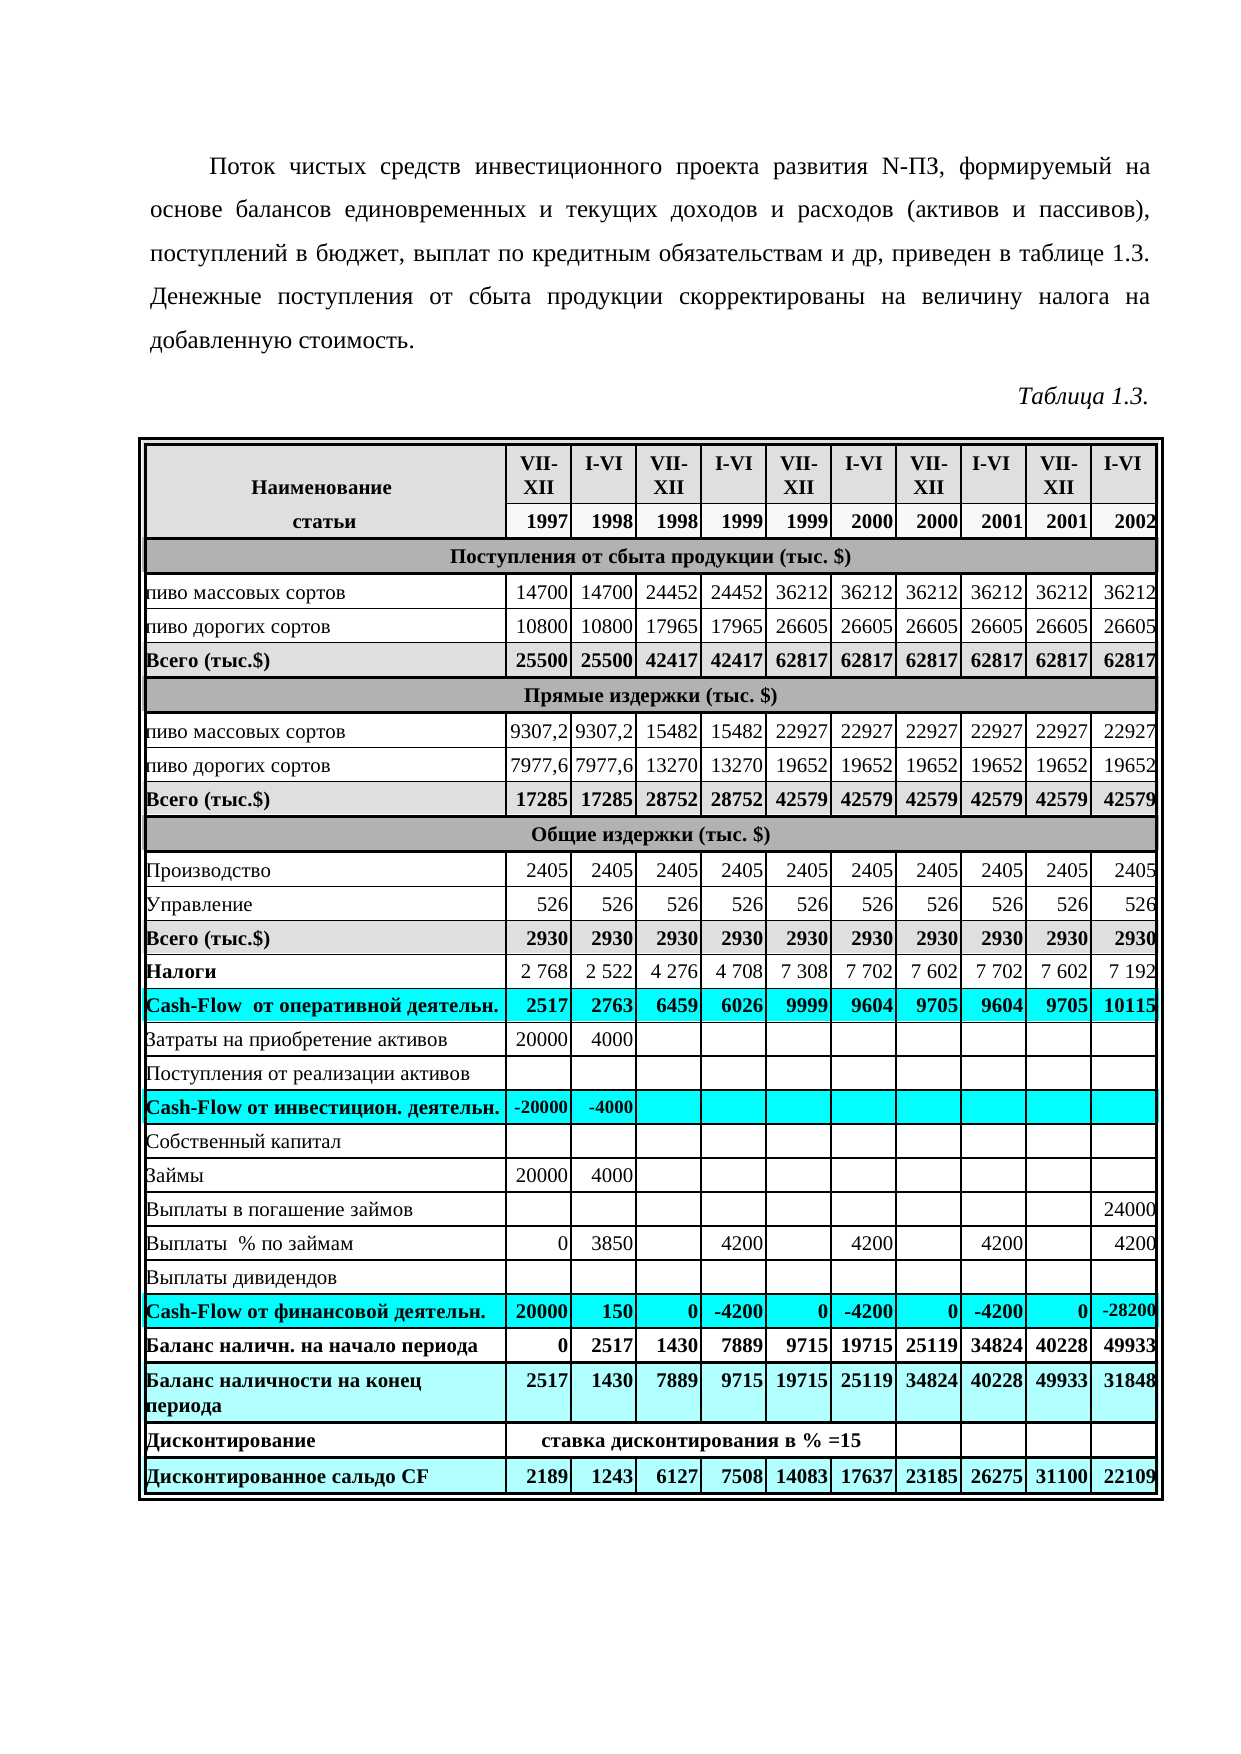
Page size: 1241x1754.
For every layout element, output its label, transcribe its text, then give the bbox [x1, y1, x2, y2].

table_cell 2930 [832, 921, 895, 953]
table_cell 6026 [702, 989, 765, 1021]
table_cell [637, 1091, 700, 1123]
table_cell 10800 [507, 609, 570, 642]
table_cell [767, 1091, 830, 1123]
table_cell 9715 [767, 1329, 830, 1361]
table_cell 17285 [507, 782, 570, 814]
table_cell Затраты на приобретение активов [147, 1023, 505, 1055]
table_cell 7 602 [897, 955, 960, 987]
table_cell 40228 [1027, 1329, 1090, 1361]
table_cell 26605 [897, 609, 960, 642]
table_cell 26275 [962, 1459, 1025, 1492]
table_cell 13270 [637, 748, 700, 781]
table_cell 2517 [572, 1329, 635, 1361]
table_cell 526 [962, 887, 1025, 919]
table_cell пиво дорогих сортов [147, 609, 505, 642]
table_cell 2930 [897, 921, 960, 953]
table_cell 10115 [1092, 989, 1155, 1021]
table_cell 62817 [767, 643, 830, 676]
table_cell 14083 [767, 1459, 830, 1492]
table_cell [962, 1125, 1025, 1157]
table_cell 0 [637, 1295, 700, 1327]
table_cell 17965 [637, 609, 700, 642]
table_cell [962, 1159, 1025, 1191]
table_cell 24452 [702, 575, 765, 608]
table_cell [1092, 1091, 1155, 1123]
table_cell [897, 1159, 960, 1191]
table_cell 9999 [767, 989, 830, 1021]
table_cell 25500 [572, 643, 635, 676]
table_cell [637, 1023, 700, 1055]
table_cell 42579 [1027, 782, 1090, 814]
table_cell 9705 [1027, 989, 1090, 1021]
table_cell 42417 [702, 643, 765, 676]
table_cell [702, 1023, 765, 1055]
table_cell 7 192 [1092, 955, 1155, 987]
table_cell [702, 1125, 765, 1157]
table_cell 1430 [637, 1329, 700, 1361]
table_cell 2930 [702, 921, 765, 953]
table_cell [962, 1193, 1025, 1225]
table_cell Общие издержки (тыс. $) [147, 818, 1155, 850]
table_cell 2405 [767, 853, 830, 886]
table_cell [832, 1091, 895, 1123]
table_cell 26605 [1092, 609, 1155, 642]
table_cell пиво массовых сортов [147, 575, 505, 608]
table_cell 526 [1092, 887, 1155, 919]
table_cell Cash-Flow от инвестицион. деятельн. [147, 1091, 505, 1123]
table_cell 19715 [832, 1329, 895, 1361]
table_cell 31100 [1027, 1459, 1090, 1492]
table_cell 7977,6 [507, 748, 570, 781]
table_cell [767, 1261, 830, 1293]
table_cell [507, 1125, 570, 1157]
table_cell 2930 [1027, 921, 1090, 953]
table_cell 49933 [1092, 1329, 1155, 1361]
table_cell -28200 [1092, 1295, 1155, 1327]
table_cell 15482 [702, 714, 765, 747]
table_cell [897, 1057, 960, 1089]
table_cell [637, 1159, 700, 1191]
table_cell 9715 [702, 1364, 765, 1421]
table_cell 0 [507, 1227, 570, 1259]
table_cell 2930 [507, 921, 570, 953]
table_cell 7889 [637, 1364, 700, 1421]
table_cell [897, 1261, 960, 1293]
table_cell -4200 [832, 1295, 895, 1327]
table_cell 19652 [832, 748, 895, 781]
table_cell -20000 [507, 1091, 570, 1123]
table_cell 28752 [702, 782, 765, 814]
table_cell [832, 1125, 895, 1157]
table_cell Управление [147, 887, 505, 919]
table_cell [897, 1125, 960, 1157]
table_cell 2405 [702, 853, 765, 886]
table_cell 526 [702, 887, 765, 919]
table_cell 9705 [897, 989, 960, 1021]
table_cell [962, 1261, 1025, 1293]
table_cell [702, 1159, 765, 1191]
table_cell 22927 [1027, 714, 1090, 747]
text Таблица 1.3. [150, 381, 1152, 410]
table_cell 4000 [572, 1159, 635, 1191]
table_cell 24000 [1092, 1193, 1155, 1225]
table_cell [962, 1091, 1025, 1123]
table_cell [767, 1227, 830, 1259]
table_cell [897, 1023, 960, 1055]
table_cell 25119 [897, 1329, 960, 1361]
table_cell 526 [1027, 887, 1090, 919]
table_cell 6127 [637, 1459, 700, 1492]
table_cell 42579 [962, 782, 1025, 814]
table_cell 4200 [962, 1227, 1025, 1259]
table_cell 1999 [702, 504, 765, 537]
table_cell 36212 [962, 575, 1025, 608]
table_cell 2930 [1092, 921, 1155, 953]
table_cell 34824 [897, 1364, 960, 1421]
table_cell 2002 [1092, 504, 1155, 537]
table_cell 526 [507, 887, 570, 919]
table_cell 0 [767, 1295, 830, 1327]
table_cell -4000 [572, 1091, 635, 1123]
table_cell [767, 1159, 830, 1191]
table_cell [767, 1125, 830, 1157]
table_cell [962, 1023, 1025, 1055]
table_cell [832, 1159, 895, 1191]
table_cell [1027, 1227, 1090, 1259]
table_cell [1092, 1424, 1155, 1456]
table_cell [572, 1193, 635, 1225]
table_cell Прямые издержки (тыс. $) [147, 679, 1155, 711]
table_cell статьи [147, 503, 505, 537]
table_cell [897, 1091, 960, 1123]
table_cell Баланс наличн. на начало периода [147, 1329, 505, 1361]
table_cell 2000 [897, 504, 960, 537]
table_cell [507, 1193, 570, 1225]
table_cell 17965 [702, 609, 765, 642]
table_cell Поступления от реализации активов [147, 1057, 505, 1089]
table_cell 22109 [1092, 1459, 1155, 1492]
table_cell 2 768 [507, 955, 570, 987]
table_cell [832, 1023, 895, 1055]
table_cell 150 [572, 1295, 635, 1327]
table_cell 4200 [832, 1227, 895, 1259]
table_cell [1027, 1125, 1090, 1157]
table_cell 7 308 [767, 955, 830, 987]
table_cell 2405 [572, 853, 635, 886]
table_cell 7977,6 [572, 748, 635, 781]
table_cell [767, 1193, 830, 1225]
table_header VII-XII [507, 446, 570, 503]
table_cell 36212 [832, 575, 895, 608]
table_cell 14700 [572, 575, 635, 608]
table_cell 2189 [507, 1459, 570, 1492]
table_cell 34824 [962, 1329, 1025, 1361]
table_cell 0 [507, 1329, 570, 1361]
table_header I-VI [702, 446, 765, 503]
table_cell 31848 [1092, 1364, 1155, 1421]
table_cell 3850 [572, 1227, 635, 1259]
table_cell Производство [147, 853, 505, 886]
table_header VII-XII [1027, 446, 1090, 503]
table_cell [637, 1227, 700, 1259]
table_cell 19652 [767, 748, 830, 781]
table_cell 2405 [1092, 853, 1155, 886]
table_cell 62817 [1027, 643, 1090, 676]
table_cell 40228 [962, 1364, 1025, 1421]
table_cell 28752 [637, 782, 700, 814]
table_cell 7508 [702, 1459, 765, 1492]
table_cell Cash-Flow от оперативной деятельн. [147, 989, 505, 1021]
table_cell [507, 1261, 570, 1293]
table_cell 7 602 [1027, 955, 1090, 987]
table_cell 10800 [572, 609, 635, 642]
table_cell 1430 [572, 1364, 635, 1421]
table_cell 7889 [702, 1329, 765, 1361]
table_cell Выплаты % по займам [147, 1227, 505, 1259]
table_header I-VI [962, 446, 1025, 503]
table_header VII-XII [767, 446, 830, 503]
table_cell [702, 1057, 765, 1089]
table_cell 26605 [962, 609, 1025, 642]
table_cell 22927 [767, 714, 830, 747]
table_cell [1027, 1023, 1090, 1055]
table_cell [1027, 1057, 1090, 1089]
table_cell 26605 [767, 609, 830, 642]
table_cell 2405 [832, 853, 895, 886]
table_cell 9307,2 [572, 714, 635, 747]
table_header I-VI [1091, 440, 1159, 503]
table_cell Налоги [147, 955, 505, 987]
table_cell Дисконтирование [147, 1424, 505, 1456]
table_cell 2930 [767, 921, 830, 953]
table_cell 20000 [507, 1295, 570, 1327]
table_header I-VI [572, 446, 635, 503]
table_cell 42579 [897, 782, 960, 814]
table_cell [572, 1261, 635, 1293]
table_cell [767, 1057, 830, 1089]
table_cell 42417 [637, 643, 700, 676]
table_cell 49933 [1027, 1364, 1090, 1421]
table_header VII-XII [637, 446, 700, 503]
table_cell [1092, 1159, 1155, 1191]
table_cell Баланс наличности на конец периода [147, 1364, 505, 1421]
table_cell Дисконтированное сальдо CF [147, 1459, 505, 1492]
table_cell [507, 1057, 570, 1089]
table_cell 14700 [507, 575, 570, 608]
table_cell [1027, 1091, 1090, 1123]
table_cell [1092, 1261, 1155, 1293]
table_cell 9604 [962, 989, 1025, 1021]
table_cell 22927 [832, 714, 895, 747]
table_cell [897, 1227, 960, 1259]
table_cell Займы [147, 1159, 505, 1191]
table_cell 22927 [1092, 714, 1155, 747]
text Поток чистых средств инвестиционного проекта развития N-ПЗ, формируемый на основе балансов единовременных и текущих доходов и расходов (активов и пассивов), поступлений в бюджет, выплат по кредитным обязательствам и др, приведен в таблице 1.3. Денежные поступления от сбыта продукции скорректированы на величину налога на добавленную стоимость. [150, 151, 1152, 354]
table_cell 2405 [637, 853, 700, 886]
table_cell 526 [767, 887, 830, 919]
table_cell [1027, 1159, 1090, 1191]
table_cell 19652 [1027, 748, 1090, 781]
table_cell [832, 1057, 895, 1089]
table_cell [897, 1424, 960, 1456]
table_cell Всего (тыс.$) [147, 643, 505, 676]
table_cell [702, 1193, 765, 1225]
table_cell 9307,2 [507, 714, 570, 747]
table_cell [1027, 1424, 1090, 1456]
table_cell 1999 [767, 504, 830, 537]
table_cell [637, 1193, 700, 1225]
table_cell 42579 [767, 782, 830, 814]
table_cell 4 708 [702, 955, 765, 987]
table_cell 62817 [962, 643, 1025, 676]
table_cell [1027, 1193, 1090, 1225]
table_cell 42579 [1092, 782, 1155, 814]
table_cell [637, 1057, 700, 1089]
table_cell 20000 [507, 1159, 570, 1191]
table_cell 20000 [507, 1023, 570, 1055]
table_cell 1998 [572, 504, 635, 537]
table_cell 526 [572, 887, 635, 919]
table_cell 1998 [637, 504, 700, 537]
table_cell 2930 [572, 921, 635, 953]
table_cell 2405 [897, 853, 960, 886]
table_cell 526 [637, 887, 700, 919]
table_cell 25119 [832, 1364, 895, 1421]
table_header Наименование [142, 440, 506, 503]
table_cell 13270 [702, 748, 765, 781]
table_cell 62817 [897, 643, 960, 676]
table_cell [572, 1057, 635, 1089]
table_cell Выплаты дивидендов [147, 1261, 505, 1293]
table_cell 4200 [702, 1227, 765, 1259]
table_cell [897, 1193, 960, 1225]
table_cell 2930 [637, 921, 700, 953]
table_cell 22927 [962, 714, 1025, 747]
table_cell [1092, 1125, 1155, 1157]
table_cell 6459 [637, 989, 700, 1021]
table_cell 17285 [572, 782, 635, 814]
table_cell 2405 [507, 853, 570, 886]
table_cell 17637 [832, 1459, 895, 1492]
table_header I-VI [832, 446, 895, 503]
table_cell 4000 [572, 1023, 635, 1055]
table_cell -4200 [702, 1295, 765, 1327]
table_cell 22927 [897, 714, 960, 747]
table_cell Собственный капитал [147, 1125, 505, 1157]
table_cell Всего (тыс.$) [147, 921, 505, 953]
table_cell 2001 [1027, 504, 1090, 537]
table_cell 36212 [1027, 575, 1090, 608]
table_cell 26605 [1027, 609, 1090, 642]
table_cell [572, 1125, 635, 1157]
table_cell 15482 [637, 714, 700, 747]
table_cell пиво дорогих сортов [147, 748, 505, 781]
table_cell 2517 [507, 989, 570, 1021]
table_cell 1243 [572, 1459, 635, 1492]
table_cell 2405 [1027, 853, 1090, 886]
table_cell 2000 [832, 504, 895, 537]
table_cell 2 522 [572, 955, 635, 987]
table_cell 19715 [767, 1364, 830, 1421]
table_cell 25500 [507, 643, 570, 676]
table_cell 19652 [1092, 748, 1155, 781]
table_cell [637, 1261, 700, 1293]
table_cell Выплаты в погашение займов [147, 1193, 505, 1225]
table_cell 24452 [637, 575, 700, 608]
table_cell -4200 [962, 1295, 1025, 1327]
table_cell 9604 [832, 989, 895, 1021]
table_cell Поступления от сбыта продукции (тыс. $) [147, 540, 1155, 572]
table_cell Всего (тыс.$) [147, 782, 505, 814]
table_cell 2405 [962, 853, 1025, 886]
table_cell 23185 [897, 1459, 960, 1492]
table_cell [832, 1261, 895, 1293]
table_cell 4 276 [637, 955, 700, 987]
table_cell [1027, 1261, 1090, 1293]
table_cell [962, 1424, 1025, 1456]
table_cell 7 702 [962, 955, 1025, 987]
table_cell 19652 [962, 748, 1025, 781]
table_cell 2930 [962, 921, 1025, 953]
table_cell 2001 [962, 504, 1025, 537]
table_cell 1997 [507, 504, 570, 537]
table_cell [637, 1125, 700, 1157]
table_cell 526 [832, 887, 895, 919]
table_cell 42579 [832, 782, 895, 814]
table_cell 36212 [897, 575, 960, 608]
table_cell [832, 1193, 895, 1225]
table_cell 2517 [507, 1364, 570, 1421]
table_cell 4200 [1092, 1227, 1155, 1259]
table_cell [1092, 1057, 1155, 1089]
table_cell 0 [897, 1295, 960, 1327]
table_cell пиво массовых сортов [147, 714, 505, 747]
table_cell [1092, 1023, 1155, 1055]
table_cell 62817 [1092, 643, 1155, 676]
table_cell [962, 1057, 1025, 1089]
table_cell 7 702 [832, 955, 895, 987]
table_cell ставка дисконтирования в % =15 [507, 1424, 895, 1456]
table_cell 19652 [897, 748, 960, 781]
table_cell 0 [1027, 1295, 1090, 1327]
table_cell 2763 [572, 989, 635, 1021]
table_header VII-XII [897, 446, 960, 503]
table_cell Cash-Flow от финансовой деятельн. [147, 1295, 505, 1327]
table_cell [767, 1023, 830, 1055]
table_cell 36212 [767, 575, 830, 608]
table_cell 62817 [832, 643, 895, 676]
table_cell 36212 [1092, 575, 1155, 608]
table_cell [702, 1261, 765, 1293]
table_cell 26605 [832, 609, 895, 642]
table_cell 526 [897, 887, 960, 919]
table_cell [702, 1091, 765, 1123]
